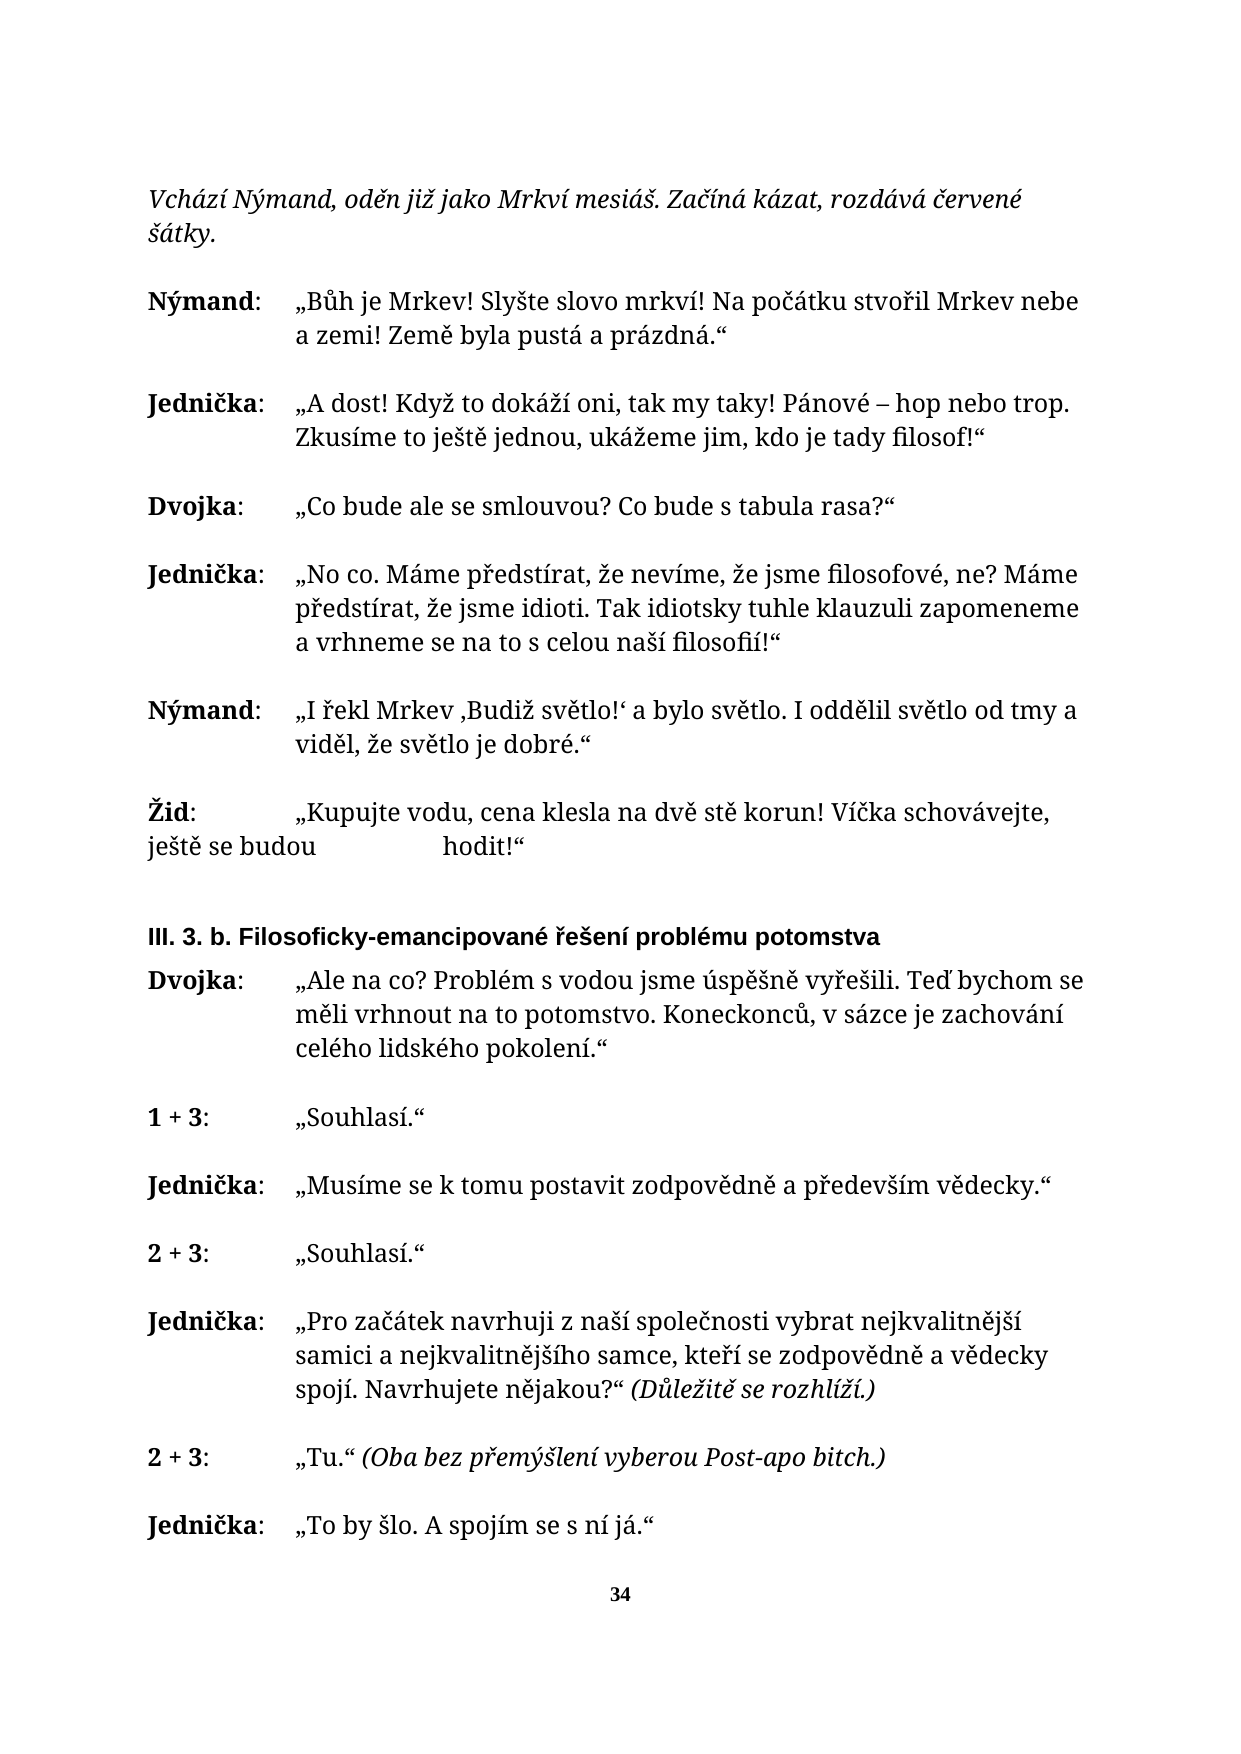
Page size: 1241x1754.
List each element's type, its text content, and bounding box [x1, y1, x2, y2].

text Jednička: „No co. Máme předstírat, že nevíme, že jsme filosofové, ne? Máme předstírat, že jsme idioti. Tak idiotsky tuhle klauzuli zapomeneme a vrhneme se na to s celou naší filosofií!“ [148, 556, 1093, 658]
text Dvojka: „Ale na co? Problém s vodou jsme úspěšně vyřešili. Teď bychom se měli vrhnout na to potomstvo. Koneckonců, v sázce je zachování celého lidského pokolení.“ [148, 963, 1093, 1065]
subtitle III. 3. b. Filosoficky-emancipované řešení problému potomstva [148, 922, 1093, 951]
text 2 + 3: „Souhlasí.“ [148, 1236, 1093, 1269]
text Nýmand: „I řekl Mrkev ‚Budiž světlo!‘ a bylo světlo. I oddělil světlo od tmy a viděl, že světlo je dobré.“ [148, 693, 1093, 761]
text Vchází Nýmand, oděn již jako Mrkví mesiáš. Začíná kázat, rozdává červené šátky. [148, 182, 1093, 250]
text Nýmand: „Bůh je Mrkev! Slyšte slovo mrkví! Na počátku stvořil Mrkev nebe a zemi! Země byla pustá a prázdná.“ [148, 284, 1093, 352]
text Jednička: „A dost! Když to dokáží oni, tak my taky! Pánové – hop nebo trop. Zkusíme to ještě jednou, ukážeme jim, kdo je tady filosof!“ [148, 386, 1093, 454]
text Dvojka: „Co bude ale se smlouvou? Co bude s tabula rasa?“ [148, 488, 1093, 522]
text Jednička: „Musíme se k tomu postavit zodpovědně a především vědecky.“ [148, 1167, 1093, 1201]
text Jednička: „To by šlo. A spojím se s ní já.“ [148, 1508, 1093, 1542]
text 2 + 3: „Tu.“ (Oba bez přemýšlení vyberou Post-apo bitch.) [148, 1440, 1093, 1474]
text Jednička: „Pro začátek navrhuji z naší společnosti vybrat nejkvalitnější samici a nejkvalitnějšího samce, kteří se zodpovědně a vědecky spojí. Navrhujete nějakou?“ (Důležitě se rozhlíží.) [148, 1304, 1093, 1406]
text 1 + 3: „Souhlasí.“ [148, 1099, 1093, 1133]
text Žid: „Kupujte vodu, cena klesla na dvě stě korun! Víčka schovávejte, ještě se budou hodit!“ [148, 795, 1093, 863]
